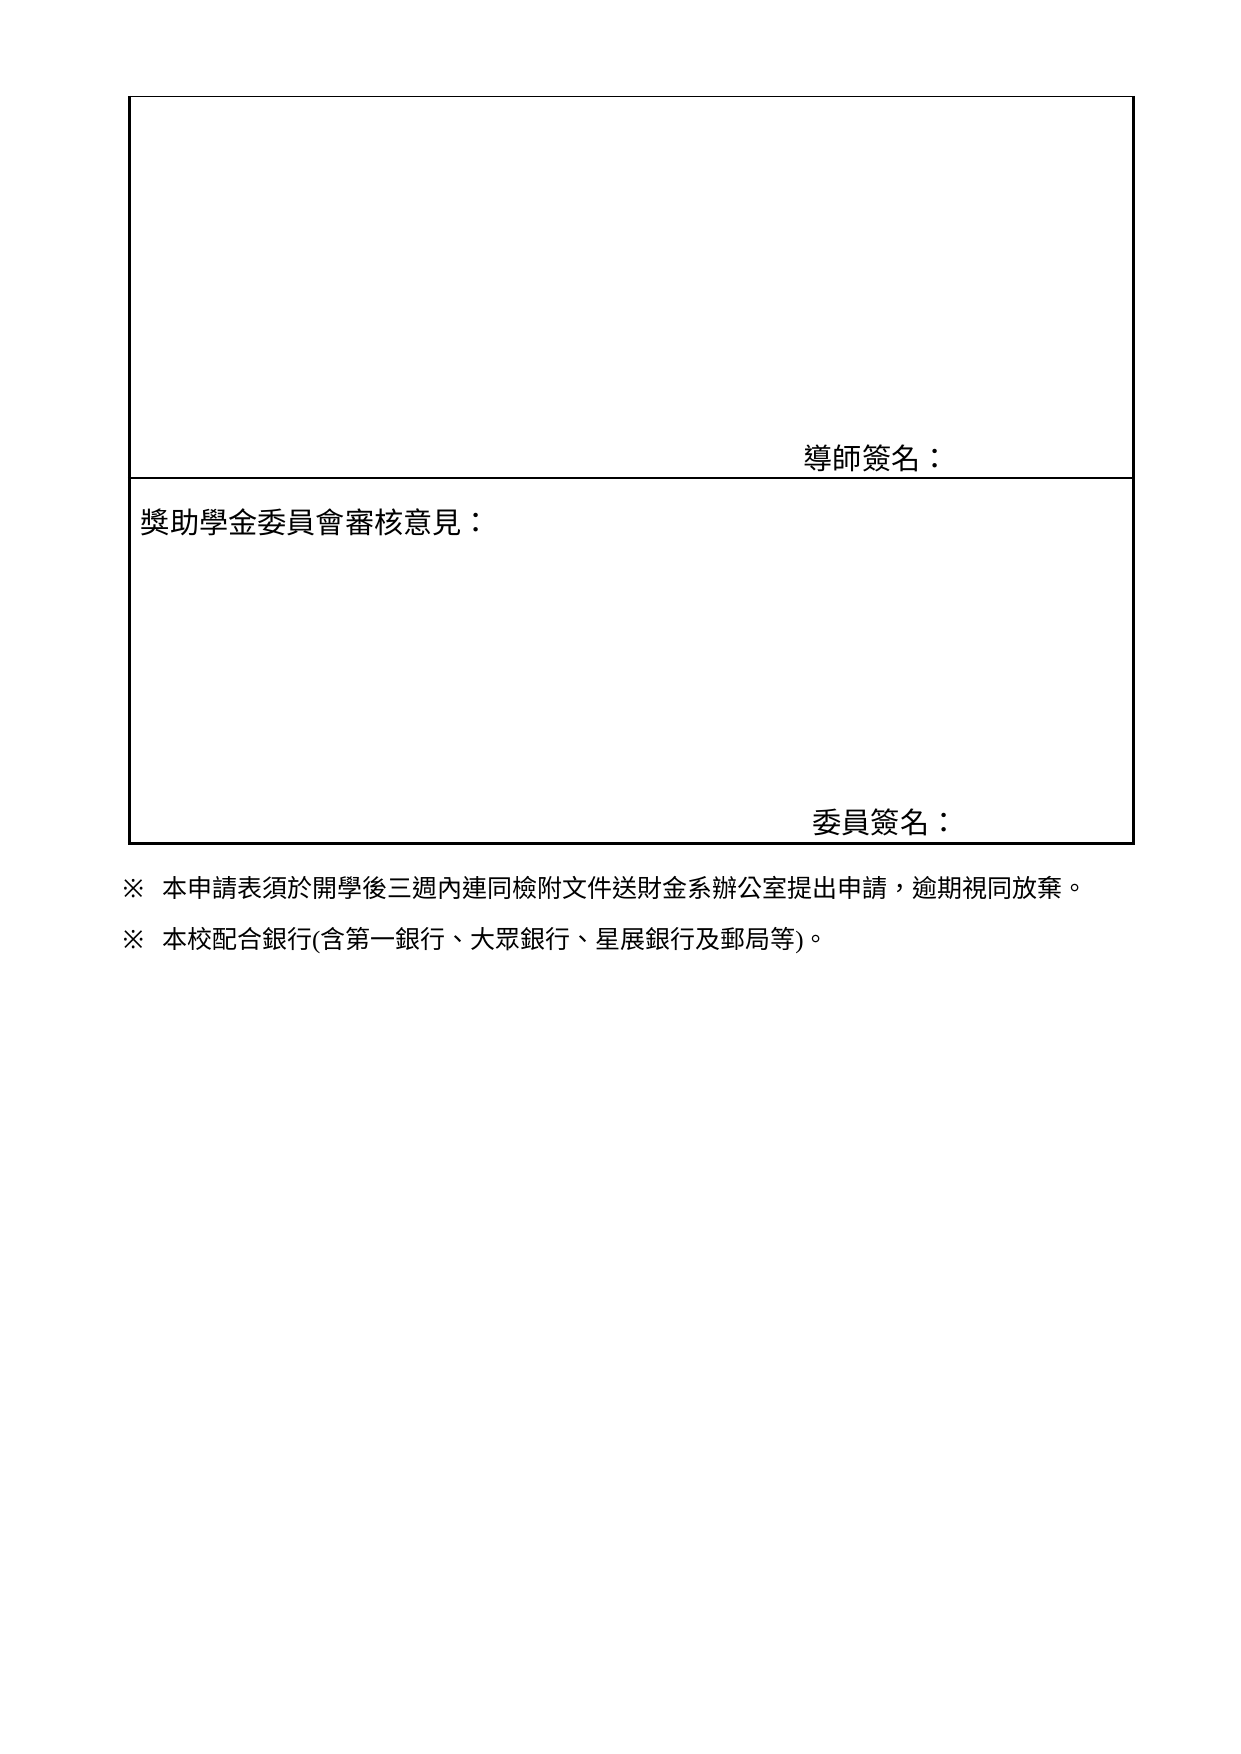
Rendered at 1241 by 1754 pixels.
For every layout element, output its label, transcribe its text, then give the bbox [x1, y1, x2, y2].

table_cell 導師簽名： [131, 97, 1132, 477]
list 本申請表須於開學後三週內連同檢附文件送財金系辦公室提出申請，逾期視同放棄。 [118, 845, 1122, 908]
list 本校配合銀行(含第一銀行、大眾銀行、星展銀行及郵局等)。 [118, 908, 1122, 956]
table_cell 獎助學金委員會審核意見： 委員簽名： [131, 479, 1132, 842]
